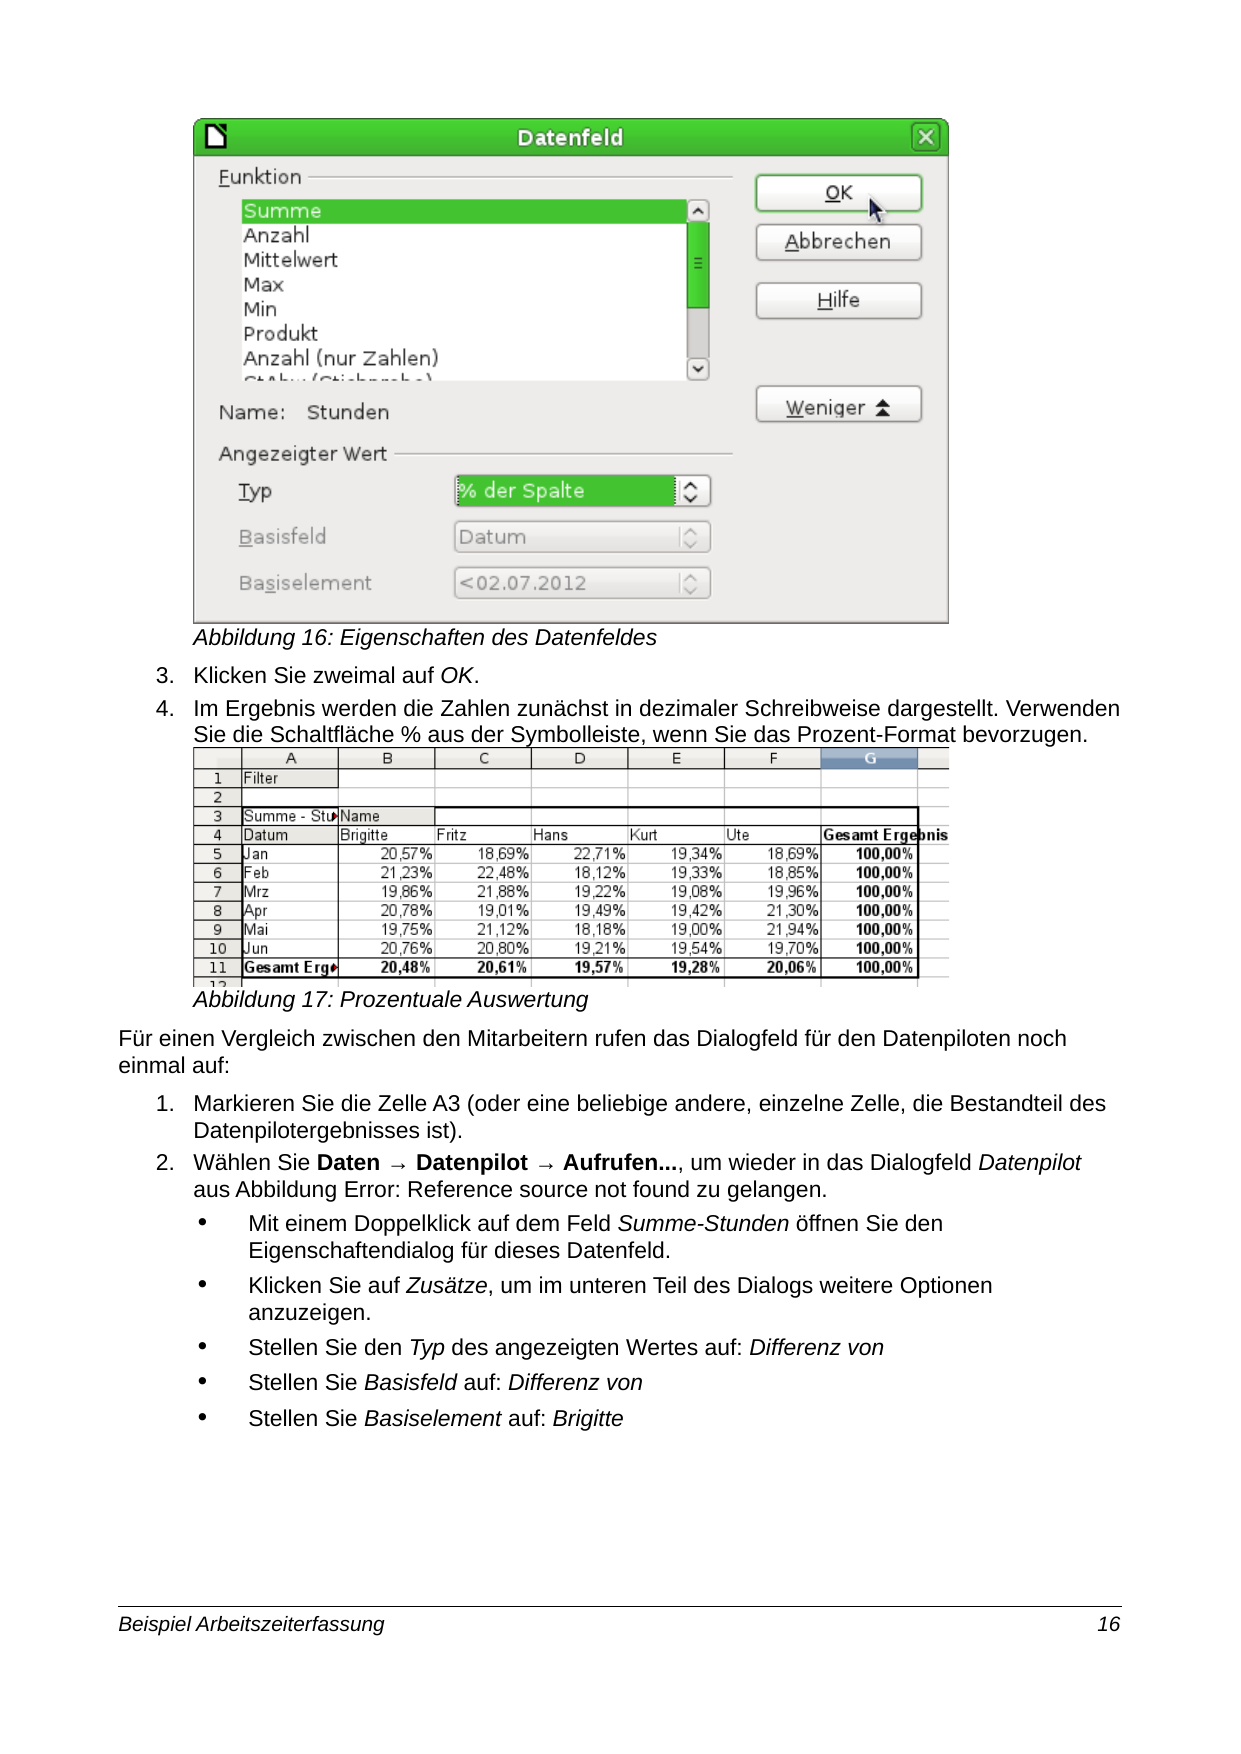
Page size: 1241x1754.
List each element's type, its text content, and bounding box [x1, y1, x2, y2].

list Im Ergebnis werden die Zahlen zunächst in dezimaler Schreibweise dargestellt. Verwenden Sie die Schaltfläche % aus der Symbolleiste, wenn Sie das Prozent-Format bevorzugen. [156, 695, 1122, 1013]
list Markieren Sie die Zelle A3 (oder eine beliebige andere, einzelne Zelle, die Bestandteil des Datenpilotergebnisses ist). [156, 1090, 1122, 1143]
list Mit einem Doppelklick auf dem Feld Summe-Stunden öffnen Sie den Eigenschaftendialog für dieses Datenfeld. [195, 1208, 1122, 1264]
list Klicken Sie auf Zusätze, um im unteren Teil des Dialogs weitere Optionen anzuzeigen. [195, 1270, 1122, 1326]
list Abbildung 16: Eigenschaften des Datenfeldes [193, 624, 949, 650]
list Klicken Sie zweimal auf OK. [156, 662, 1122, 689]
list Wählen Sie Daten → Datenpilot → Aufrufen..., um wieder in das Dialogfeld Datenpilot aus Abbildung Fehler: Referenz nicht gefunden zu gelangen. [156, 1149, 1122, 1202]
picture [193, 747, 950, 987]
list Stellen Sie Basisfeld auf: Differenz von [195, 1367, 1122, 1396]
list Stellen Sie den Typ des angezeigten Wertes auf: Differenz von [195, 1332, 1122, 1361]
list Abbildung 17: Prozentuale Auswertung [193, 987, 949, 1013]
list Stellen Sie Basiselement auf: Brigitte [195, 1403, 1122, 1432]
picture [193, 118, 949, 624]
text Für einen Vergleich zwischen den Mitarbeitern rufen das Dialogfeld für den Datenpiloten noch einmal auf: [118, 1025, 1122, 1078]
